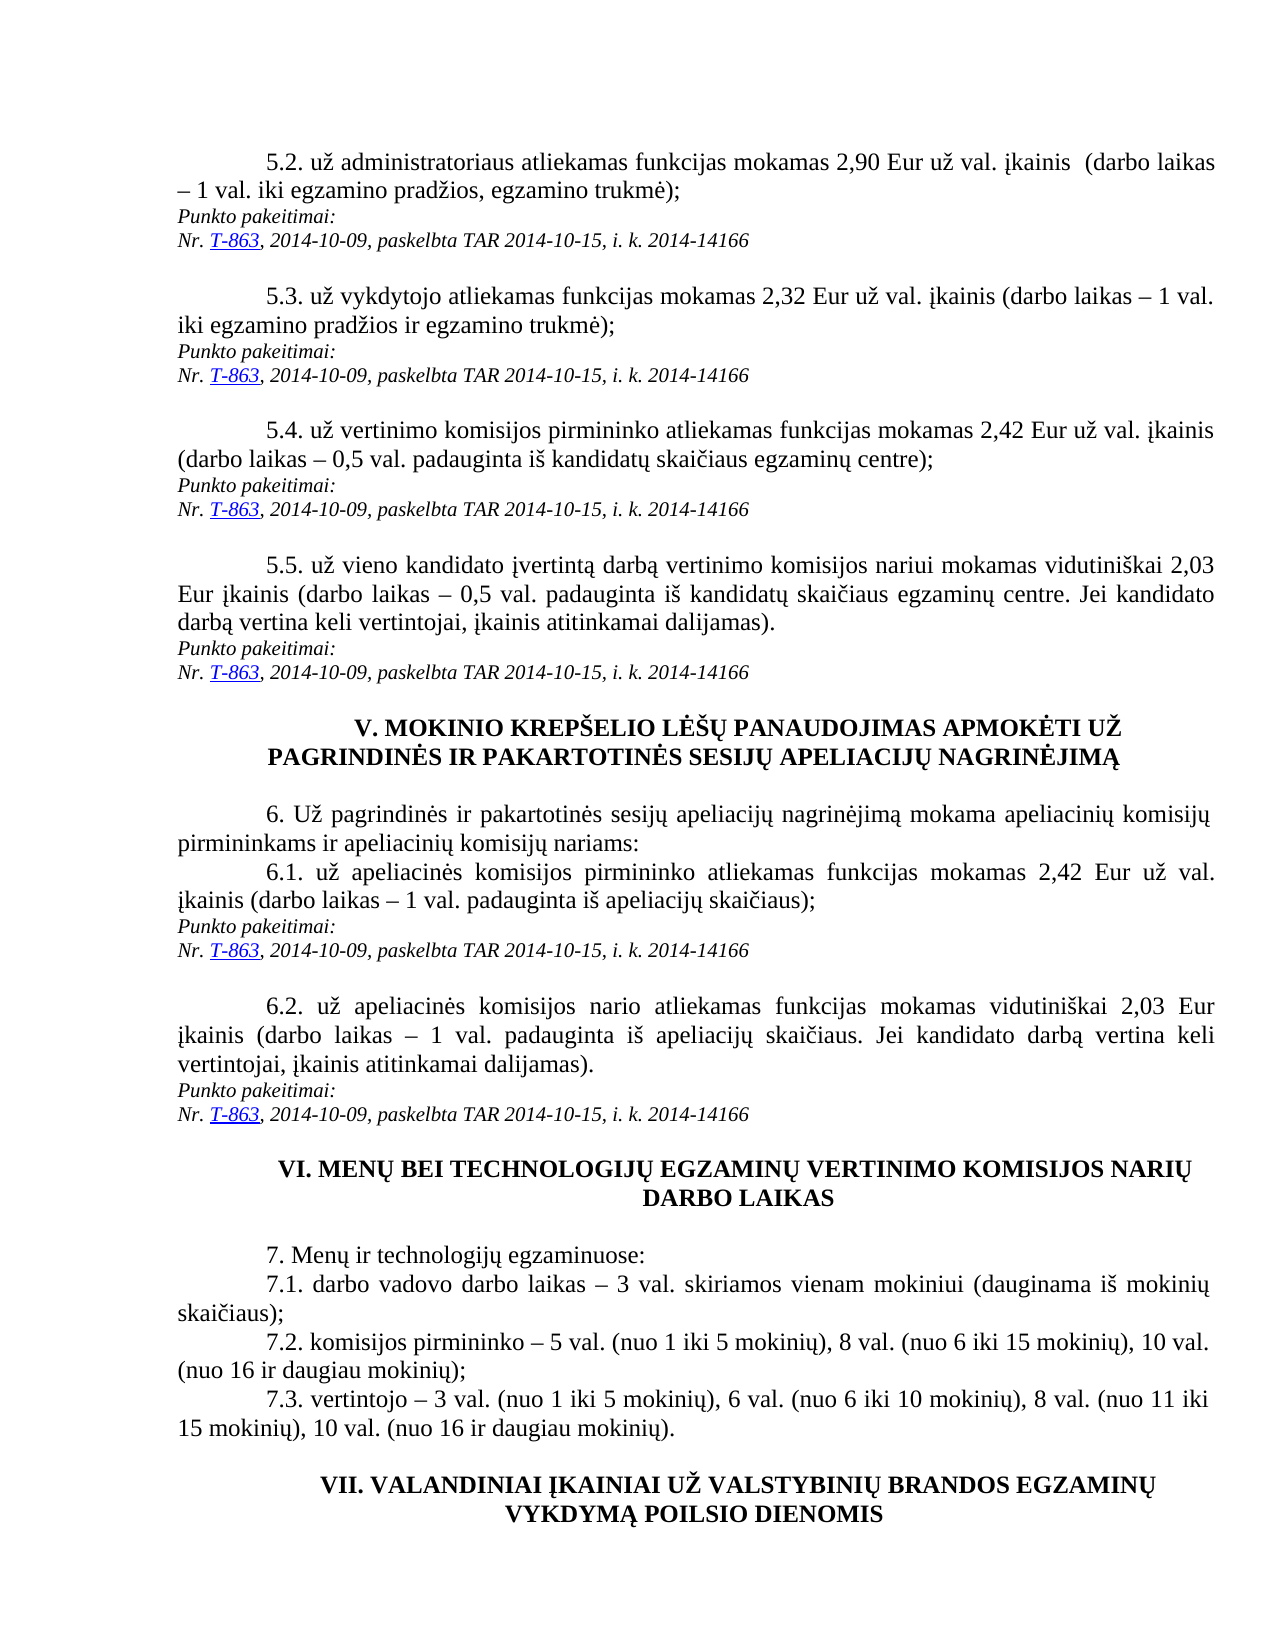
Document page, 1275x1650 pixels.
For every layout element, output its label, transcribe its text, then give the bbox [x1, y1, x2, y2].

text 7.3. vertintojo – 3 val. (nuo 1 iki 5 mokinių), 6 val. (nuo 6 iki 10 mokinių), 8 val. (nuo 11 iki 15 mokinių), 10 val. (nuo 16 ir daugiau mokinių). [177, 1384, 1211, 1442]
text 6.1. už apeliacinės komisijos pirmininko atliekamas funkcijas mokamas 2,42 Eur už val. įkainis (darbo laikas – 1 val. padauginta iš apeliacijų skaičiaus); [177, 857, 1216, 914]
text 7.1. darbo vadovo darbo laikas – 3 val. skiriamos vienam mokiniui (dauginama iš mokinių skaičiaus); [177, 1269, 1211, 1327]
text Nr. T-863, 2014-10-09, paskelbta TAR 2014-10-15, i. k. 2014-14166 [177, 1102, 1216, 1126]
text 7.2. komisijos pirmininko – 5 val. (nuo 1 iki 5 mokinių), 8 val. (nuo 6 iki 15 mokinių), 10 val. (nuo 16 ir daugiau mokinių); [177, 1327, 1211, 1384]
text Punkto pakeitimai: [177, 636, 1216, 660]
text Nr. T-863, 2014-10-09, paskelbta TAR 2014-10-15, i. k. 2014-14166 [177, 660, 1216, 684]
text Nr. T-863, 2014-10-09, paskelbta TAR 2014-10-15, i. k. 2014-14166 [177, 228, 1216, 252]
text 5.3. už vykdytojo atliekamas funkcijas mokamas 2,32 Eur už val. įkainis (darbo laikas – 1 val. iki egzamino pradžios ir egzamino trukmė); [177, 281, 1216, 339]
text Nr. T-863, 2014-10-09, paskelbta TAR 2014-10-15, i. k. 2014-14166 [177, 938, 1216, 962]
text VI. MENŲ BEI TECHNOLOGIJŲ EGZAMINŲ VERTINIMO KOMISIJOS NARIŲ [177, 1154, 1211, 1183]
text 5.2. už administratoriaus atliekamas funkcijas mokamas 2,90 Eur už val. įkainis (darbo laikas – 1 val. iki egzamino pradžios, egzamino trukmė); [177, 147, 1216, 204]
text 5.5. už vieno kandidato įvertintą darbą vertinimo komisijos nariui mokamas vidutiniškai 2,03 Eur įkainis (darbo laikas – 0,5 val. padauginta iš kandidatų skaičiaus egzaminų centre. Jei kandidato darbą vertina keli vertintojai, įkainis atitinkamai dalijamas). [177, 550, 1216, 636]
text 7. Menų ir technologijų egzaminuose: [177, 1241, 1211, 1269]
text Nr. T-863, 2014-10-09, paskelbta TAR 2014-10-15, i. k. 2014-14166 [177, 497, 1216, 521]
text Nr. T-863, 2014-10-09, paskelbta TAR 2014-10-15, i. k. 2014-14166 [177, 363, 1216, 387]
text Punkto pakeitimai: [177, 1077, 1216, 1102]
text 5.4. už vertinimo komisijos pirmininko atliekamas funkcijas mokamas 2,42 Eur už val. įkainis (darbo laikas – 0,5 val. padauginta iš kandidatų skaičiaus egzaminų centre); [177, 416, 1216, 473]
text Punkto pakeitimai: [177, 473, 1216, 497]
text Punkto pakeitimai: [177, 914, 1216, 938]
text Punkto pakeitimai: [177, 339, 1216, 363]
text DARBO LAIKAS [177, 1183, 1211, 1212]
text VII. VALANDINIAI ĮKAINIAI UŽ VALSTYBINIŲ BRANDOS EGZAMINŲ VYKDYMĄ POILSIO DIENOMIS [177, 1471, 1211, 1528]
text Punkto pakeitimai: [177, 204, 1216, 228]
text 6.2. už apeliacinės komisijos nario atliekamas funkcijas mokamas vidutiniškai 2,03 Eur įkainis (darbo laikas – 1 val. padauginta iš apeliacijų skaičiaus. Jei kandidato darbą vertina keli vertintojai, įkainis atitinkamai dalijamas). [177, 991, 1216, 1077]
text 6. Už pagrindinės ir pakartotinės sesijų apeliacijų nagrinėjimą mokama apeliacinių komisijų pirmininkams ir apeliacinių komisijų nariams: [177, 799, 1211, 857]
text V. MOKINIO KREPŠELIO LĖŠŲ PANAUDOJIMAS APMOKĖTI UŽ PAGRINDINĖS IR PAKARTOTINĖS SESIJŲ APELIACIJŲ NAGRINĖJIMĄ [177, 713, 1211, 771]
